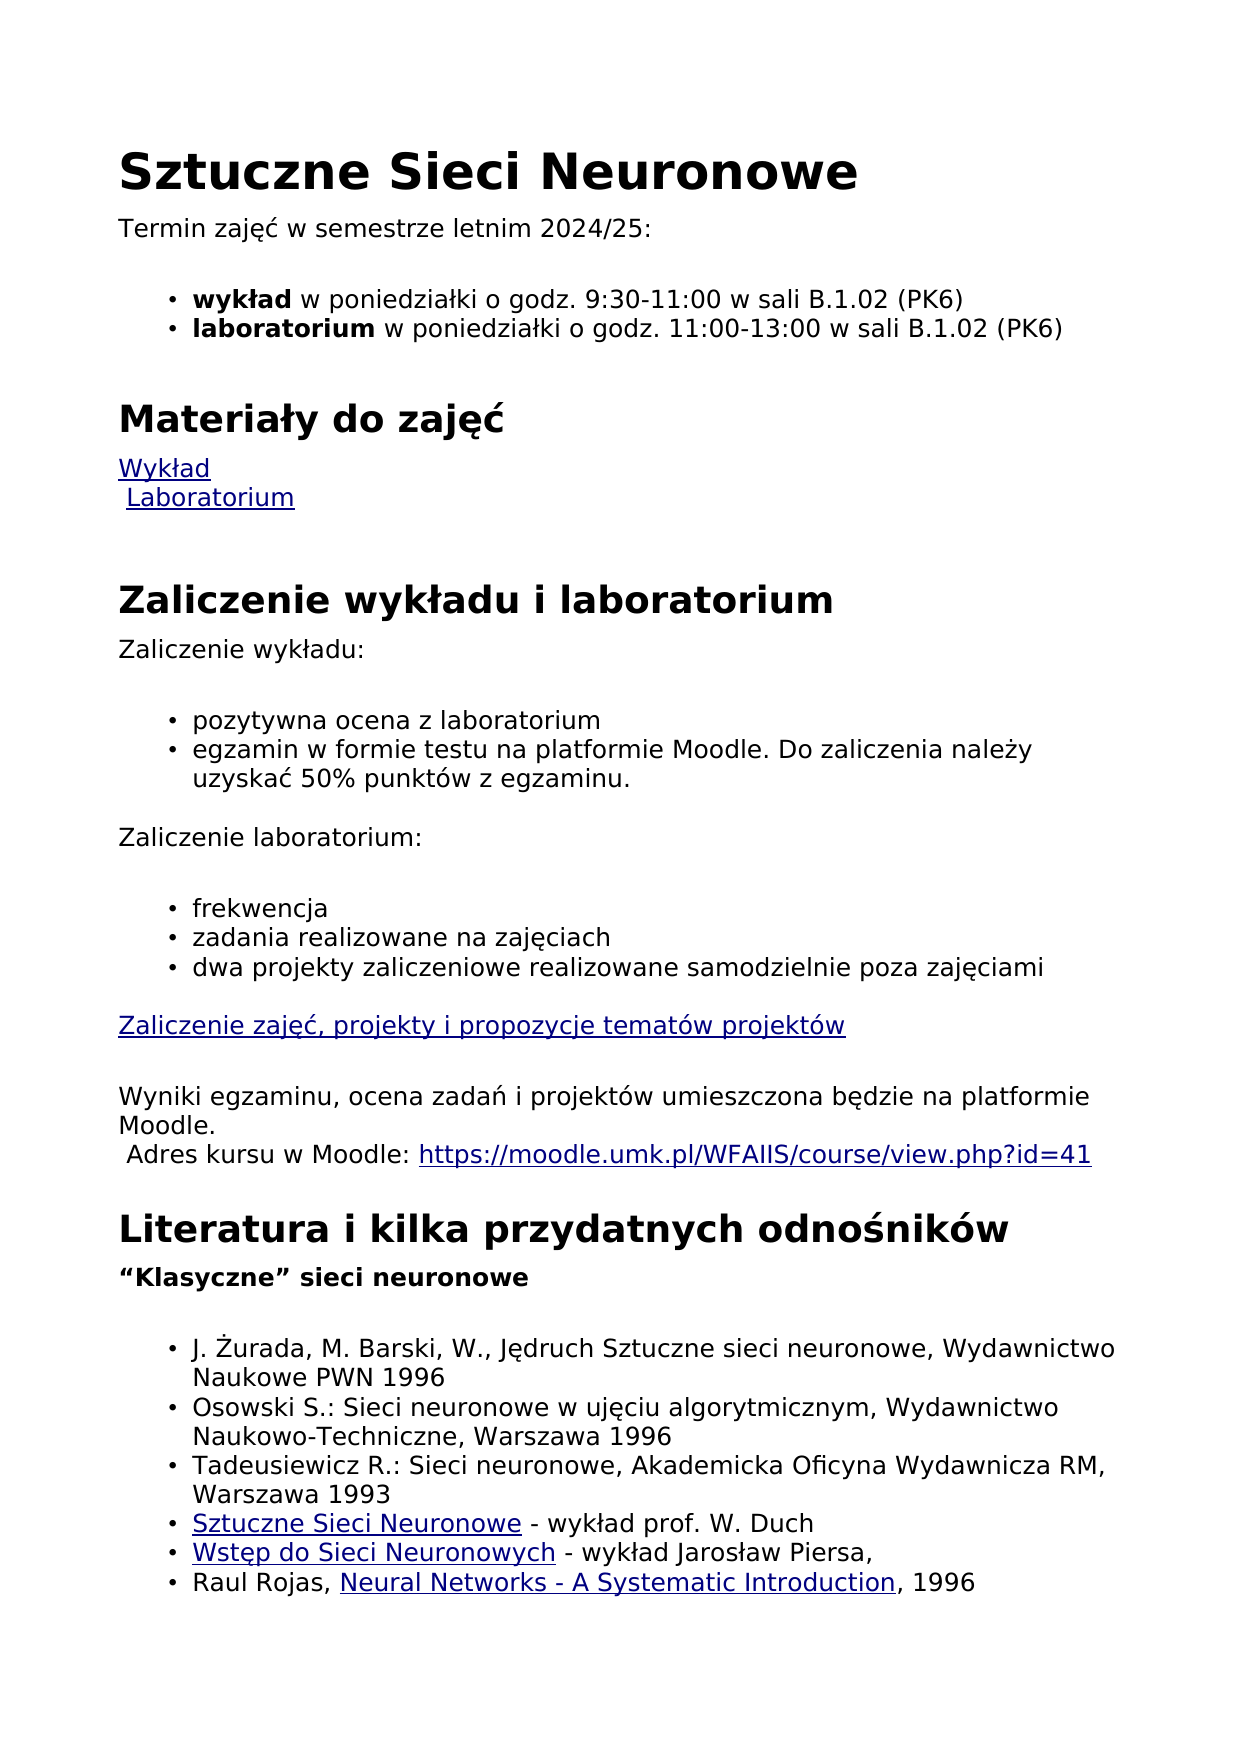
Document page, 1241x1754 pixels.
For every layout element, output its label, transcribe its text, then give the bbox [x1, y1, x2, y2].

subtitle Materiały do zajęć [118, 398, 1122, 441]
list Raul Rojas, Neural Networks - A Systematic Introduction, 1996 [177, 1568, 1122, 1597]
text Zaliczenie zajęć, projekty i propozycje tematów projektów [118, 1011, 1122, 1070]
text Zaliczenie wykładu: [118, 635, 1122, 664]
list Wstęp do Sieci Neuronowych - wykład Jarosław Piersa, [177, 1539, 1122, 1568]
text “Klasyczne” sieci neuronowe [118, 1263, 1122, 1292]
list pozytywna ocena z laboratorium [177, 706, 1122, 735]
list J. Żurada, M. Barski, W., Jędruch Sztuczne sieci neuronowe, Wydawnictwo Naukowe PWN 1996 [177, 1334, 1122, 1393]
text Termin zajęć w semestrze letnim 2024/25: [118, 214, 1122, 243]
subtitle Literatura i kilka przydatnych odnośników [118, 1207, 1122, 1251]
text Wyniki egzaminu, ocena zadań i projektów umieszczona będzie na platformie Moodle. Adres kursu w Moodle: https://moodle.umk.pl/WFAIIS/course/view.php?id=41 [118, 1082, 1122, 1170]
list egzamin w formie testu na platformie Moodle. Do zaliczenia należy uzyskać 50% punktów z egzaminu. [177, 735, 1122, 794]
text Zaliczenie laboratorium: [118, 823, 1122, 852]
list frekwencja [177, 894, 1122, 923]
list laboratorium w poniedziałki o godz. 11:00-13:00 w sali B.1.02 (PK6) [177, 314, 1122, 343]
subtitle Zaliczenie wykładu i laboratorium [118, 579, 1122, 623]
list Tadeusiewicz R.: Sieci neuronowe, Akademicka Oficyna Wydawnicza RM, Warszawa 1993 [177, 1451, 1122, 1509]
list wykład w poniedziałki o godz. 9:30-11:00 w sali B.1.02 (PK6) [177, 285, 1122, 314]
list dwa projekty zaliczeniowe realizowane samodzielnie poza zajęciami [177, 953, 1122, 982]
list zadania realizowane na zajęciach [177, 923, 1122, 953]
subtitle Sztuczne Sieci Neuronowe [118, 143, 1122, 201]
list Osowski S.: Sieci neuronowe w ujęciu algorytmicznym, Wydawnictwo Naukowo-Techniczne, Warszawa 1996 [177, 1393, 1122, 1451]
text Wykład Laboratorium [118, 454, 1122, 541]
list Sztuczne Sieci Neuronowe - wykład prof. W. Duch [177, 1509, 1122, 1539]
